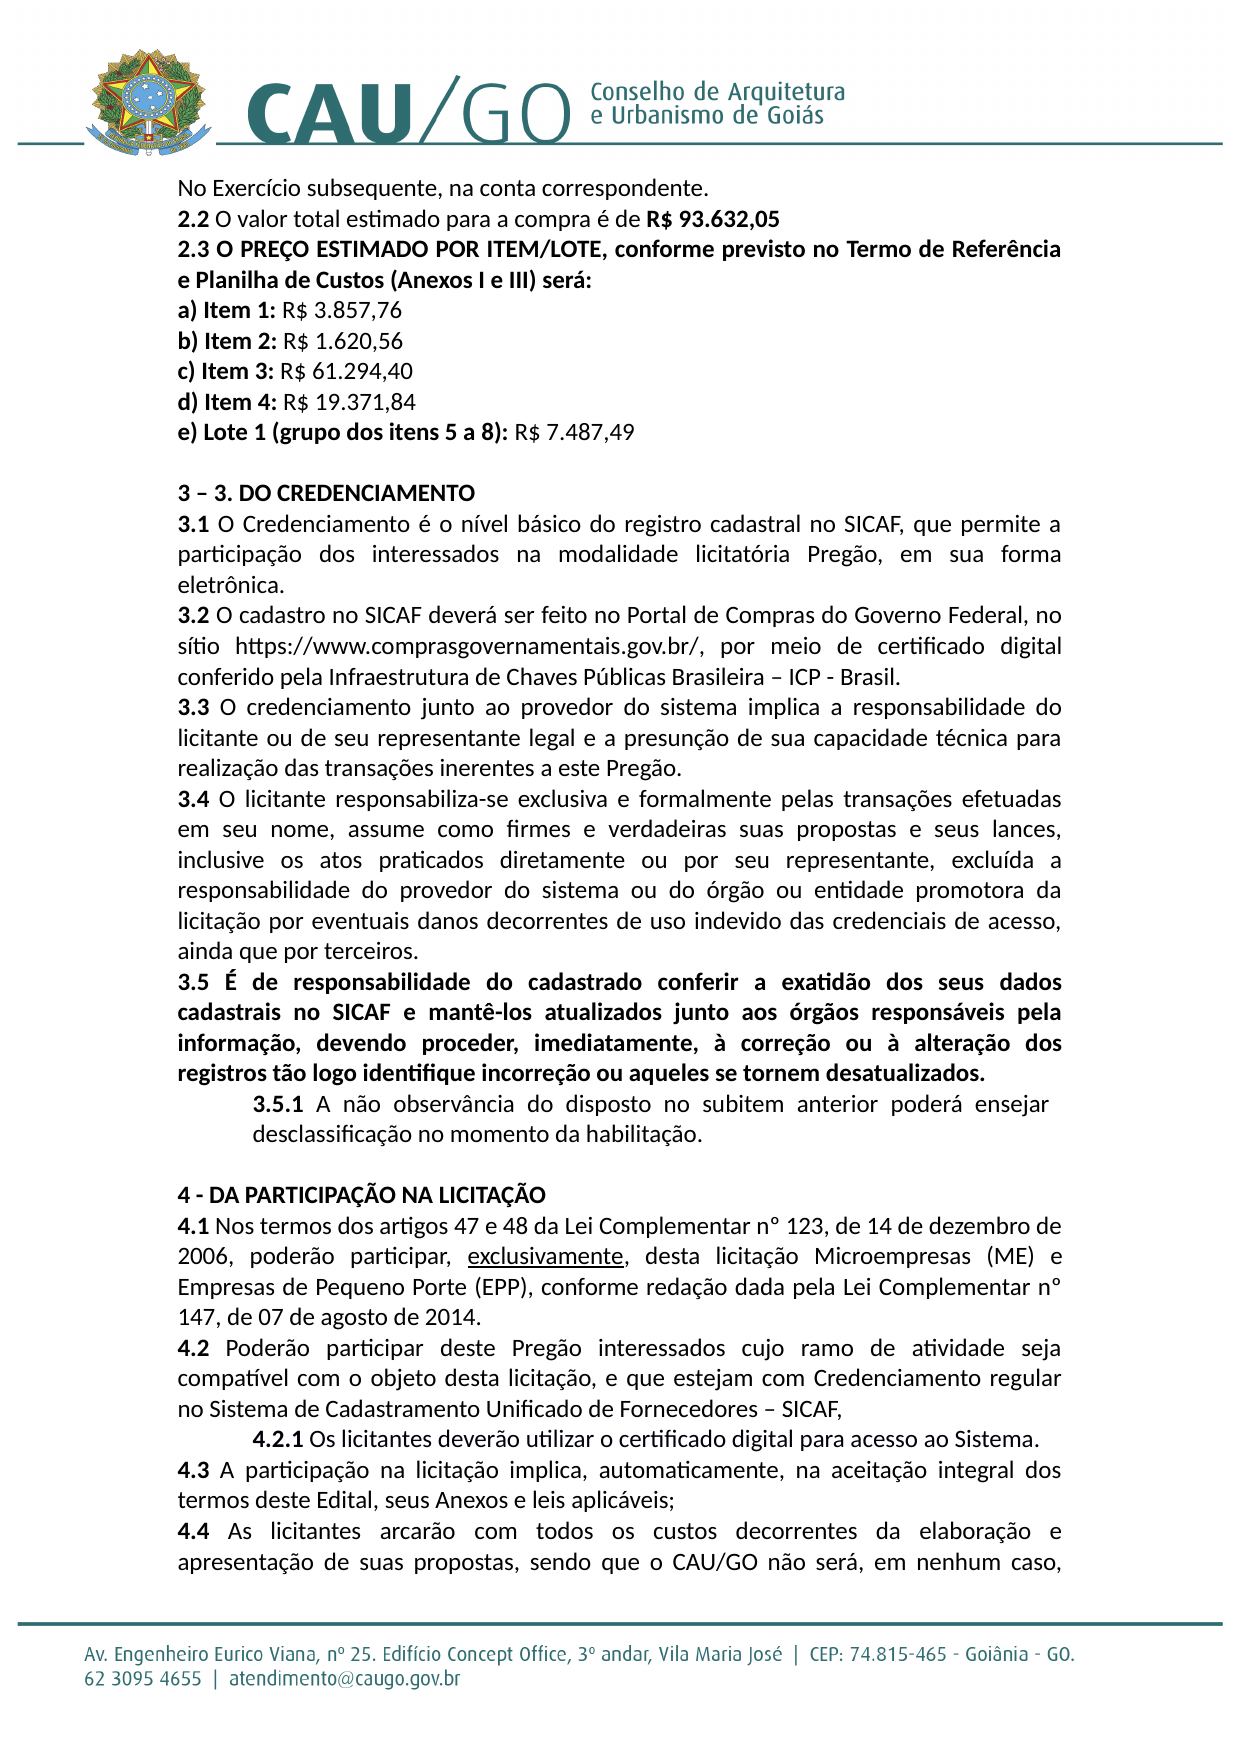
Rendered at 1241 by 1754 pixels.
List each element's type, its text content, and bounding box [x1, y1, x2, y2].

text 4.3 A participação na licitação implica, automaticamente, na aceitação integral dos termos deste Edital, seus Anexos e leis aplicáveis; [177, 1454, 1063, 1515]
text 4 - DA PARTICIPAÇÃO NA LICITAÇÃO [177, 1179, 1063, 1210]
text 4.1 Nos termos dos artigos 47 e 48 da Lei Complementar nº 123, de 14 de dezembro de 2006, poderão participar, exclusivamente, desta licitação Microempresas (ME) e Empresas de Pequeno Porte (EPP), conforme redação dada pela Lei Complementar nº 147, de 07 de agosto de 2014. [177, 1210, 1063, 1332]
text 3.5.1 A não observância do disposto no subitem anterior poderá ensejar desclassificação no momento da habilitação. [177, 1088, 1063, 1149]
text 3.2 O cadastro no SICAF deverá ser feito no Portal de Compras do Governo Federal, no sítio https://www.comprasgovernamentais.gov.br/, por meio de certificado digital conferido pela Infraestrutura de Chaves Públicas Brasileira – ICP - Brasil. [177, 599, 1063, 691]
text a) Item 1: R$ 3.857,76 [177, 294, 1063, 325]
text 4.4 As licitantes arcarão com todos os custos decorrentes da elaboração e apresentação de suas propostas, sendo que o CAU/GO não será, em nenhum caso, [177, 1515, 1063, 1576]
text b) Item 2: R$ 1.620,56 [177, 325, 1063, 355]
text 3.5 É de responsabilidade do cadastrado conferir a exatidão dos seus dados cadastrais no SICAF e mantê-los atualizados junto aos órgãos responsáveis pela informação, devendo proceder, imediatamente, à correção ou à alteração dos registros tão logo identifique incorreção ou aqueles se tornem desatualizados. [177, 966, 1063, 1088]
text 4.2.1 Os licitantes deverão utilizar o certificado digital para acesso ao Sistema. [177, 1424, 1063, 1454]
text d) Item 4: R$ 19.371,84 [177, 386, 1063, 416]
text No Exercício subsequente, na conta correspondente. [177, 173, 1063, 203]
text 3 – 3. DO CREDENCIAMENTO [177, 477, 1063, 508]
text 2.2 O valor total estimado para a compra é de R$ 93.632,05 [177, 203, 1063, 233]
text 4.2 Poderão participar deste Pregão interessados cujo ramo de atividade seja compatível com o objeto desta licitação, e que estejam com Credenciamento regular no Sistema de Cadastramento Unificado de Fornecedores – SICAF, [177, 1332, 1063, 1424]
text c) Item 3: R$ 61.294,40 [177, 355, 1063, 386]
text 3.1 O Credenciamento é o nível básico do registro cadastral no SICAF, que permite a participação dos interessados na modalidade licitatória Pregão, em sua forma eletrônica. [177, 508, 1063, 599]
text e) Lote 1 (grupo dos itens 5 a 8): R$ 7.487,49 [177, 416, 1063, 447]
text 2.3 O PREÇO ESTIMADO POR ITEM/LOTE, conforme previsto no Termo de Referência e Planilha de Custos (Anexos I e III) será: [177, 233, 1063, 294]
text 3.3 O credenciamento junto ao provedor do sistema implica a responsabilidade do licitante ou de seu representante legal e a presunção de sua capacidade técnica para realização das transações inerentes a este Pregão. [177, 691, 1063, 783]
text 3.4 O licitante responsabiliza-se exclusiva e formalmente pelas transações efetuadas em seu nome, assume como firmes e verdadeiras suas propostas e seus lances, inclusive os atos praticados diretamente ou por seu representante, excluída a responsabilidade do provedor do sistema ou do órgão ou entidade promotora da licitação por eventuais danos decorrentes de uso indevido das credenciais de acesso, ainda que por terceiros. [177, 783, 1063, 966]
